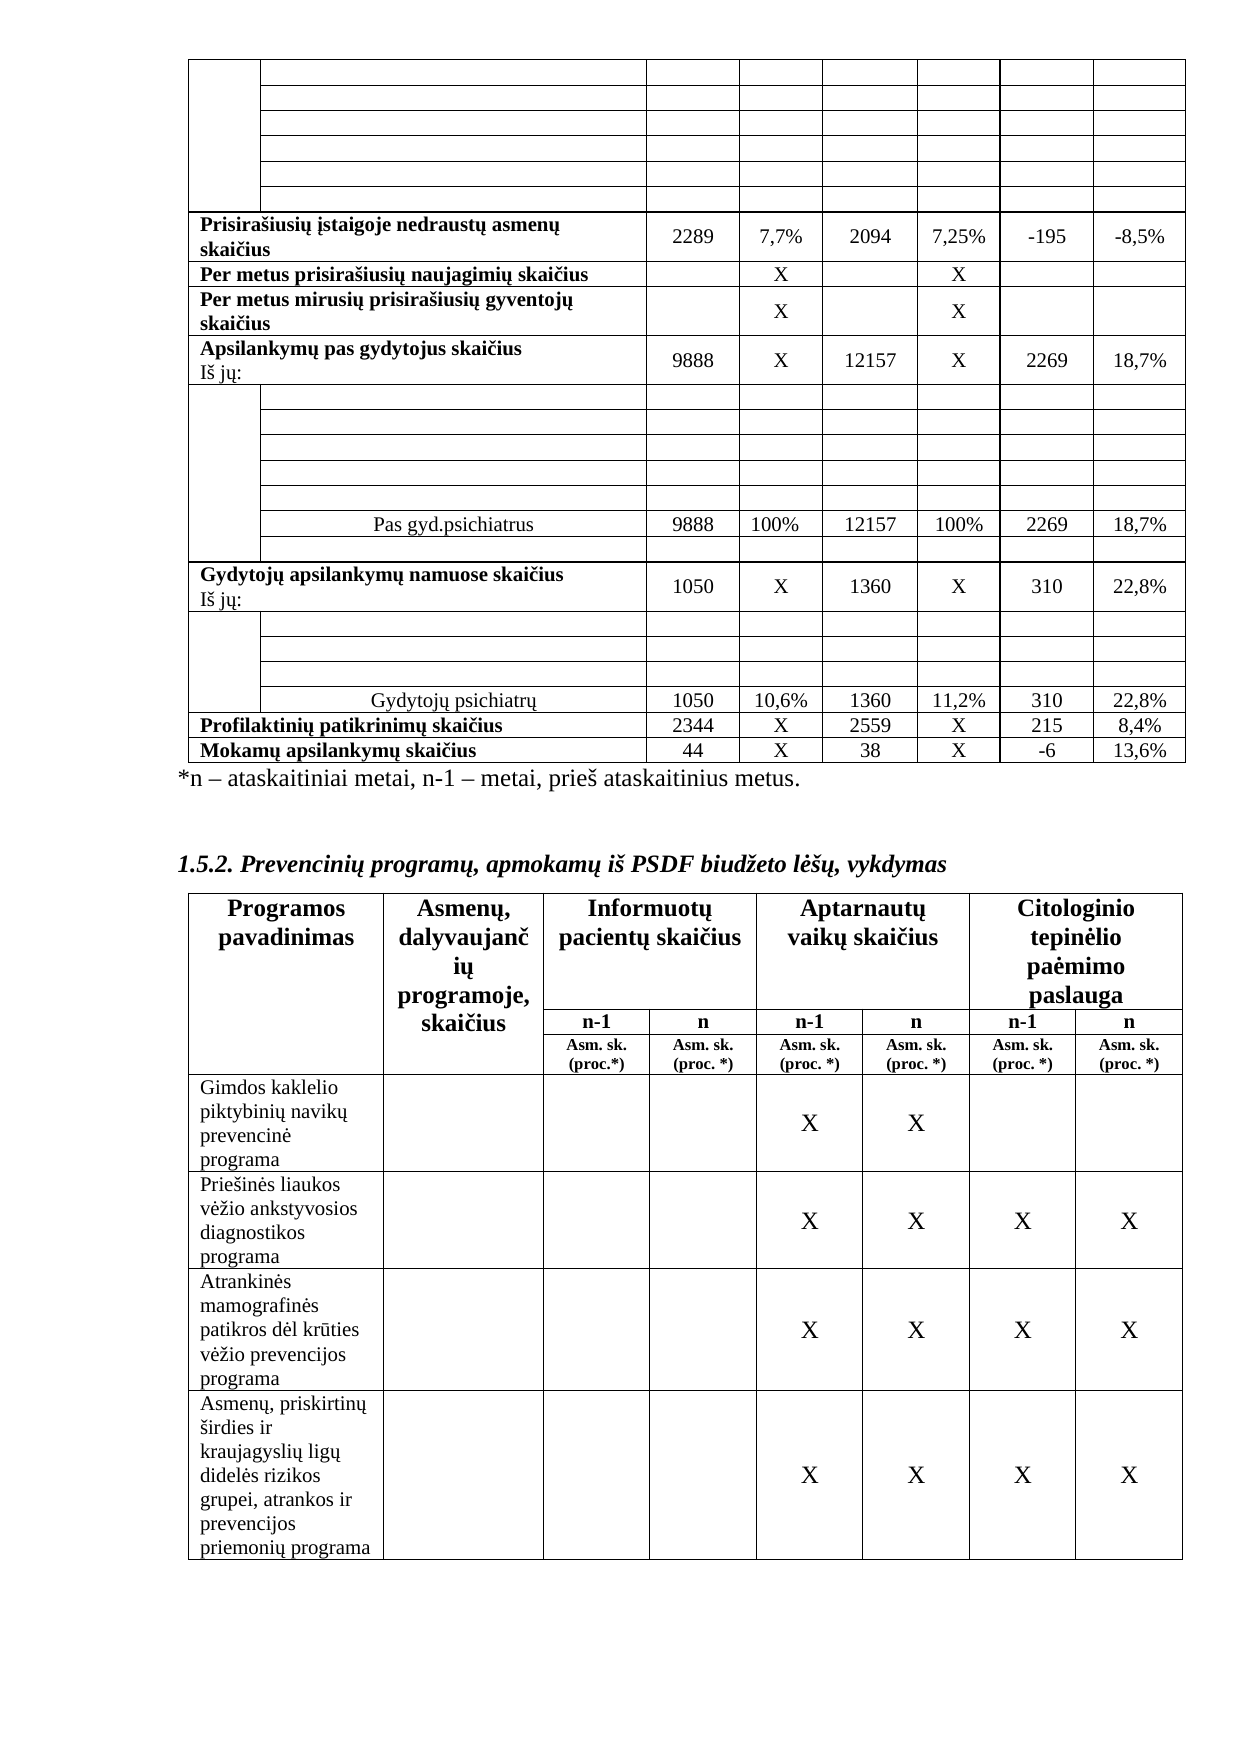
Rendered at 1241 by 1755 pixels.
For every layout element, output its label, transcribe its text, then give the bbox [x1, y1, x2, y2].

table_cell [647, 435, 739, 460]
table_cell [1094, 136, 1185, 161]
table_cell 12157 [823, 511, 917, 536]
table_cell [740, 385, 822, 409]
table_cell Per metus mirusių prisirašiusių gyventojų skaičius [189, 287, 646, 335]
table_cell [1001, 662, 1093, 686]
table_cell [647, 111, 739, 135]
table_cell X [918, 713, 999, 737]
table_cell [740, 662, 822, 686]
table_cell X [863, 1391, 969, 1559]
table_cell [1001, 111, 1093, 135]
table_cell Asm. sk. (proc. *) [757, 1035, 862, 1074]
table_cell 13,6% [1094, 738, 1185, 762]
table_cell [918, 435, 999, 460]
table_cell [650, 1391, 756, 1559]
table_cell 12157 [823, 336, 917, 384]
table_cell X [918, 563, 999, 611]
table_cell [823, 111, 917, 135]
table_cell [261, 86, 646, 110]
table_cell 22,8% [1094, 563, 1185, 611]
table_cell [740, 461, 822, 485]
table_cell [647, 136, 739, 161]
table_cell Mokamų apsilankymų skaičius [189, 738, 646, 762]
table_cell [1001, 162, 1093, 186]
table_cell [1001, 410, 1093, 434]
table_cell [1094, 486, 1185, 510]
table_header Informuotų pacientų skaičius [544, 894, 756, 1008]
table_cell [384, 1075, 543, 1171]
table_cell 7,25% [918, 213, 999, 261]
table_cell [384, 1269, 543, 1389]
table_cell Apsilankymų pas gydytojus skaičius Iš jų: [189, 336, 646, 384]
table_cell [647, 461, 739, 485]
table_cell 2289 [647, 213, 739, 261]
table_cell X [918, 262, 999, 286]
table_cell X [740, 563, 822, 611]
table_cell 2344 [647, 713, 739, 737]
table_cell Asm. sk. (proc. *) [650, 1035, 756, 1074]
table_cell [1094, 162, 1185, 186]
table_cell [647, 262, 739, 286]
table_cell [647, 287, 739, 335]
table_cell Gydytojų psichiatrų [261, 687, 646, 712]
table_cell [918, 537, 999, 561]
table_cell [1094, 662, 1185, 686]
table_cell [823, 262, 917, 286]
table_cell 2094 [823, 213, 917, 261]
table_cell [1094, 60, 1185, 84]
table_cell [1094, 111, 1185, 135]
table_cell n-1 [970, 1010, 1075, 1033]
table_cell [261, 60, 646, 84]
table_cell n [863, 1010, 969, 1033]
table_cell [650, 1269, 756, 1389]
table_cell [261, 461, 646, 485]
table_cell [647, 86, 739, 110]
table_cell [261, 187, 646, 211]
table_cell [1094, 410, 1185, 434]
table_cell [823, 435, 917, 460]
table_cell [1001, 435, 1093, 460]
table_cell [384, 1391, 543, 1559]
table_cell Per metus prisirašiusių naujagimių skaičius [189, 262, 646, 286]
table_cell [1094, 262, 1185, 286]
table_cell [1001, 60, 1093, 84]
table_cell [647, 410, 739, 434]
table_cell 38 [823, 738, 917, 762]
table_cell [261, 136, 646, 161]
table_cell [740, 60, 822, 84]
table_cell X [863, 1075, 969, 1171]
table_cell Atrankinės mamografinės patikros dėl krūties vėžio prevencijos programa [189, 1269, 383, 1389]
table_cell [970, 1075, 1075, 1171]
table_cell X [1076, 1269, 1182, 1389]
table_header Programos pavadinimas [189, 894, 383, 1074]
table_cell [1001, 461, 1093, 485]
table_cell [647, 637, 739, 661]
table_cell Gimdos kaklelio piktybinių navikų prevencinė programa [189, 1075, 383, 1171]
table_cell [1076, 1075, 1182, 1171]
table_cell 2559 [823, 713, 917, 737]
table_cell [1001, 86, 1093, 110]
table_cell X [740, 287, 822, 335]
table_cell [261, 162, 646, 186]
table_cell [647, 612, 739, 636]
table_cell [823, 136, 917, 161]
table_cell Prisirašiusių įstaigoje nedraustų asmenų skaičius [189, 213, 646, 261]
table_cell 100% [740, 511, 822, 536]
table_cell [1094, 287, 1185, 335]
table_cell [1001, 287, 1093, 335]
table_cell X [918, 287, 999, 335]
table_cell [1001, 385, 1093, 409]
table_cell [1001, 537, 1093, 561]
table_cell X [740, 713, 822, 737]
table_cell [740, 486, 822, 510]
table_cell [823, 537, 917, 561]
table_cell [918, 662, 999, 686]
table_cell [823, 410, 917, 434]
table_cell [384, 1172, 543, 1268]
table_cell [918, 60, 999, 84]
table_cell X [740, 336, 822, 384]
table_cell [647, 385, 739, 409]
table_cell [823, 486, 917, 510]
table_cell -8,5% [1094, 213, 1185, 261]
table_cell -6 [1001, 738, 1093, 762]
table_cell X [757, 1269, 862, 1389]
table_cell 9888 [647, 511, 739, 536]
table_cell [823, 612, 917, 636]
table_cell [823, 385, 917, 409]
table_cell [647, 187, 739, 211]
table_cell [647, 162, 739, 186]
text 1.5.2. Prevencinių programų, apmokamų iš PSDF biudžeto lėšų, vykdymas [177, 849, 1181, 878]
table_cell [1001, 136, 1093, 161]
table_cell Gydytojų apsilankymų namuose skaičius Iš jų: [189, 563, 646, 611]
table_cell [823, 461, 917, 485]
table_cell 310 [1001, 563, 1093, 611]
table_cell X [918, 738, 999, 762]
table_cell 8,4% [1094, 713, 1185, 737]
table_cell [261, 612, 646, 636]
table_cell [544, 1391, 649, 1559]
table_cell [740, 187, 822, 211]
table_cell [740, 86, 822, 110]
table_cell [261, 111, 646, 135]
table_cell 22,8% [1094, 687, 1185, 712]
table_cell n [1076, 1010, 1182, 1033]
table_cell [740, 612, 822, 636]
table_cell [189, 60, 260, 211]
table_cell [544, 1172, 649, 1268]
table_cell 1050 [647, 687, 739, 712]
table_cell 10,6% [740, 687, 822, 712]
table_cell 2269 [1001, 336, 1093, 384]
table_cell [823, 287, 917, 335]
table_cell [918, 612, 999, 636]
table_cell Priešinės liaukos vėžio ankstyvosios diagnostikos programa [189, 1172, 383, 1268]
table_cell [544, 1075, 649, 1171]
table_cell [918, 136, 999, 161]
table_cell X [757, 1075, 862, 1171]
table_cell [647, 60, 739, 84]
table_cell [544, 1269, 649, 1389]
table_cell 2269 [1001, 511, 1093, 536]
table_cell [1094, 86, 1185, 110]
table_cell [261, 537, 646, 561]
table_cell X [863, 1269, 969, 1389]
table_cell [823, 60, 917, 84]
table_cell [1094, 187, 1185, 211]
table_cell [1094, 385, 1185, 409]
table_cell 7,7% [740, 213, 822, 261]
table_cell [918, 86, 999, 110]
table_cell [918, 461, 999, 485]
table_cell Asm. sk. (proc. *) [970, 1035, 1075, 1074]
table_cell [740, 162, 822, 186]
table_cell [1094, 637, 1185, 661]
table_cell [1001, 187, 1093, 211]
table_cell [1001, 486, 1093, 510]
table_cell [261, 435, 646, 460]
table_header Citologinio tepinėlio paėmimo paslauga [970, 894, 1182, 1008]
table_cell [647, 486, 739, 510]
table_cell [261, 410, 646, 434]
table_cell 18,7% [1094, 511, 1185, 536]
table_header Aptarnautų vaikų skaičius [757, 894, 969, 1008]
table_cell [1001, 262, 1093, 286]
table_cell [918, 187, 999, 211]
table_cell X [970, 1172, 1075, 1268]
table_cell [823, 637, 917, 661]
table_cell [918, 486, 999, 510]
table_cell [918, 637, 999, 661]
table_cell [647, 662, 739, 686]
table_cell [261, 662, 646, 686]
table_cell [823, 187, 917, 211]
table_cell [650, 1075, 756, 1171]
table_cell X [740, 738, 822, 762]
table_cell n-1 [544, 1010, 649, 1033]
table_cell 215 [1001, 713, 1093, 737]
table_cell [918, 410, 999, 434]
table_cell 11,2% [918, 687, 999, 712]
table_cell [740, 435, 822, 460]
table_cell Asm. sk. (proc.*) [544, 1035, 649, 1074]
table_cell [918, 111, 999, 135]
table_cell [650, 1172, 756, 1268]
table_cell [189, 385, 260, 561]
table_cell X [757, 1172, 862, 1268]
table_cell 18,7% [1094, 336, 1185, 384]
table_cell [740, 637, 822, 661]
table_cell X [918, 336, 999, 384]
table_cell [1094, 612, 1185, 636]
table_cell [1001, 612, 1093, 636]
table_cell Asm. sk. (proc. *) [863, 1035, 969, 1074]
table_cell X [757, 1391, 862, 1559]
table_cell Profilaktinių patikrinimų skaičius [189, 713, 646, 737]
table_cell [1094, 537, 1185, 561]
table_cell [1001, 637, 1093, 661]
table_cell X [740, 262, 822, 286]
table_cell [918, 162, 999, 186]
table_cell [823, 662, 917, 686]
table_cell [740, 136, 822, 161]
table_cell 1050 [647, 563, 739, 611]
table_cell X [1076, 1172, 1182, 1268]
text *n – ataskaitiniai metai, n-1 – metai, prieš ataskaitinius metus. [177, 763, 1181, 792]
table_cell n-1 [757, 1010, 862, 1033]
table_cell 100% [918, 511, 999, 536]
table_cell [823, 162, 917, 186]
table_cell [1094, 461, 1185, 485]
table_cell [740, 410, 822, 434]
table_cell Pas gyd.psichiatrus [261, 511, 646, 536]
table_cell [261, 486, 646, 510]
table_cell Asm. sk. (proc. *) [1076, 1035, 1182, 1074]
table_cell 1360 [823, 563, 917, 611]
table_cell [261, 385, 646, 409]
table_cell 310 [1001, 687, 1093, 712]
table_cell X [970, 1391, 1075, 1559]
table_cell [823, 86, 917, 110]
table_cell -195 [1001, 213, 1093, 261]
table_cell [647, 537, 739, 561]
table_cell 9888 [647, 336, 739, 384]
table_cell [261, 637, 646, 661]
table_cell [1094, 435, 1185, 460]
table_cell X [970, 1269, 1075, 1389]
table_cell [740, 537, 822, 561]
table_cell 44 [647, 738, 739, 762]
table_cell 1360 [823, 687, 917, 712]
table_cell [918, 385, 999, 409]
table_cell X [863, 1172, 969, 1268]
table_cell n [650, 1010, 756, 1033]
table_cell [740, 111, 822, 135]
table_header Asmenų, dalyvaujančių programoje, skaičius [384, 894, 543, 1074]
table_cell [189, 612, 260, 712]
table_cell X [1076, 1391, 1182, 1559]
table_cell Asmenų, priskirtinų širdies ir kraujagyslių ligų didelės rizikos grupei, atrankos ir prevencijos priemonių programa [189, 1391, 383, 1559]
